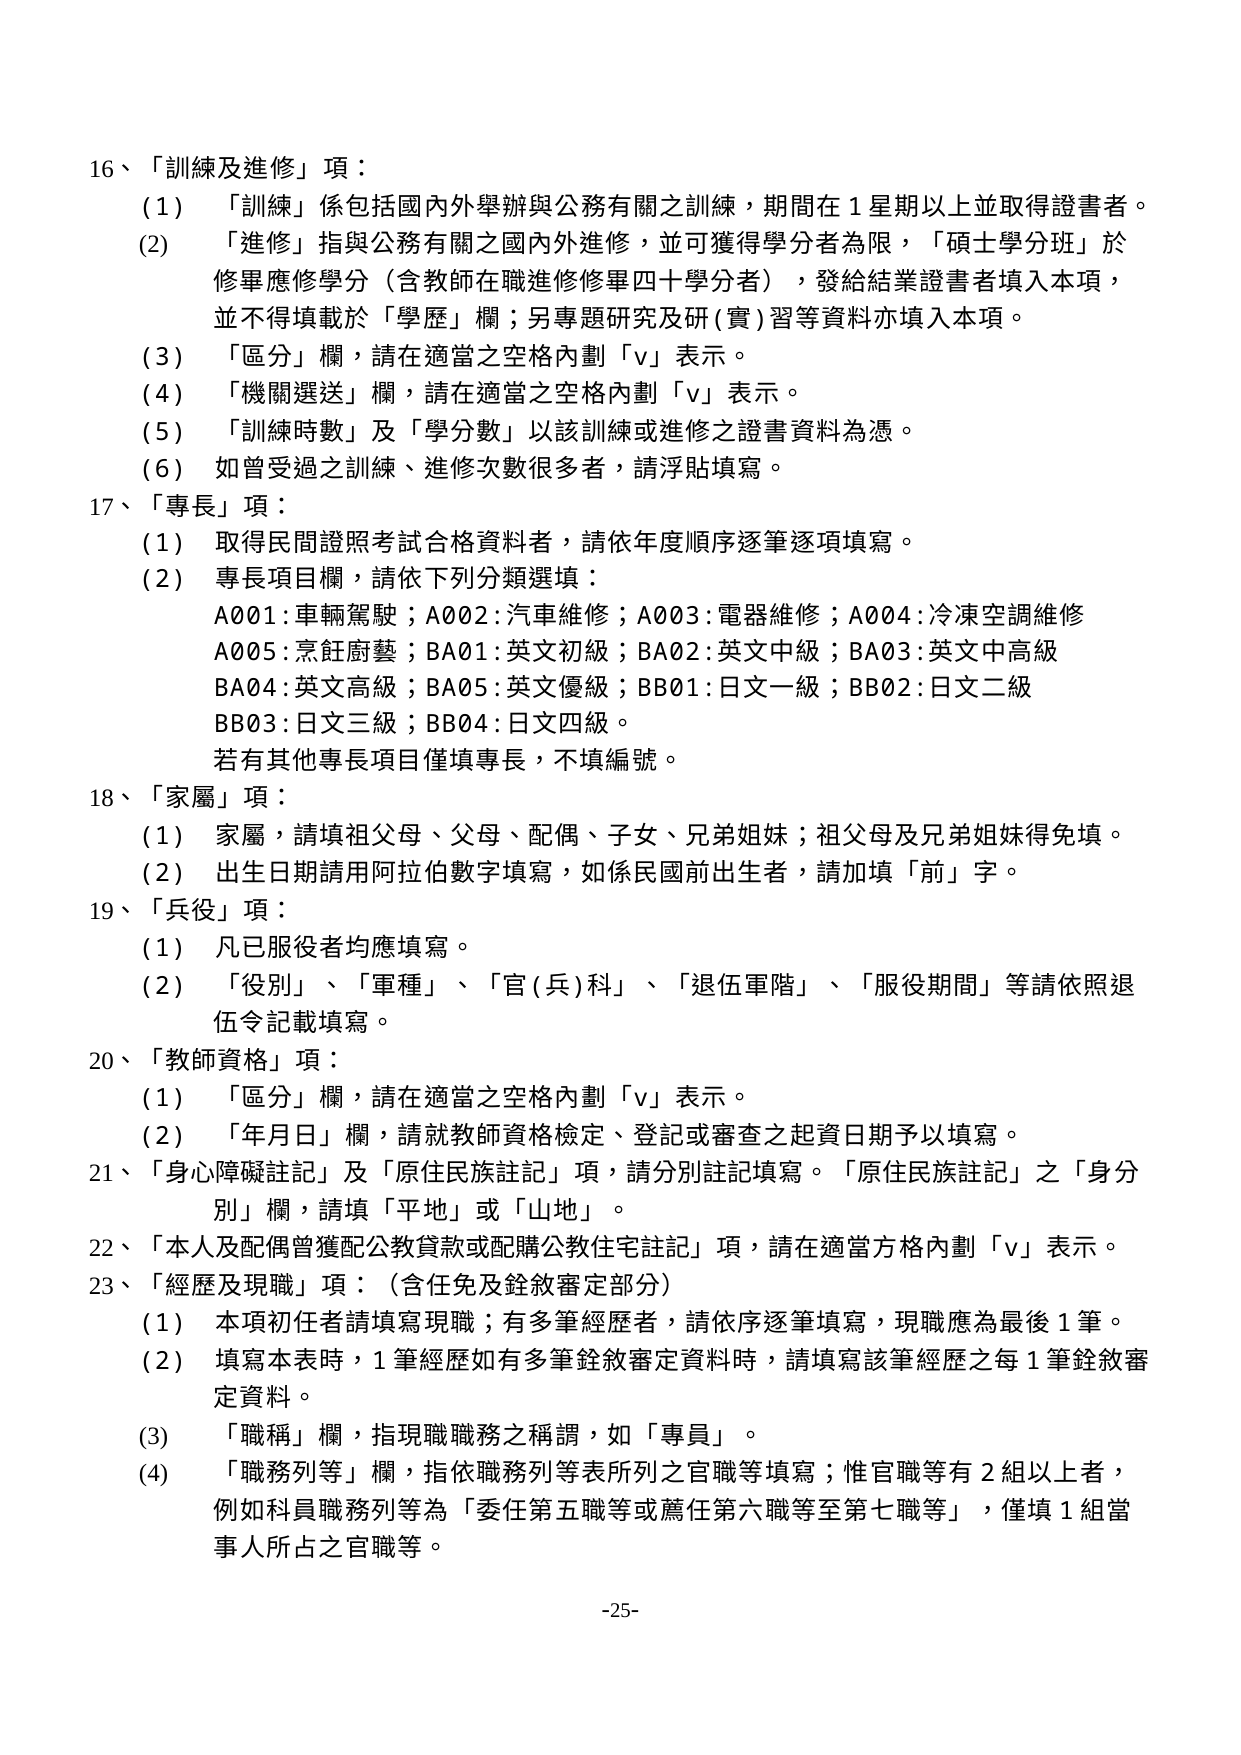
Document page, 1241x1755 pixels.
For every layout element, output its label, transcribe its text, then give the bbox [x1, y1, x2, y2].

list 凡已服役者均應填寫。 [139, 926, 1152, 964]
list 「機關選送」欄，請在適當之空格內劃「v」表示。 [139, 373, 1152, 410]
list 「本人及配偶曾獲配公教貸款或配購公教住宅註記」項，請在適當方格內劃「v」表示。 [89, 1226, 1152, 1264]
list 「年月日」欄，請就教師資格檢定、登記或審查之起資日期予以填寫。 [139, 1114, 1152, 1151]
text BB03:日文三級；BB04:日文四級。 [214, 704, 1152, 740]
list 「役別」、「軍種」、「官(兵)科」、「退伍軍階」、「服役期間」等請依照退伍令記載填寫。 [139, 964, 1152, 1039]
list 「訓練時數」及「學分數」以該訓練或進修之證書資料為憑。 [139, 410, 1152, 448]
list 「經歷及現職」項：（含任免及銓敘審定部分） [89, 1264, 1152, 1301]
list 填寫本表時，1筆經歷如有多筆銓敘審定資料時，請填寫該筆經歷之每1筆銓敘審定資料。 [139, 1339, 1152, 1414]
text 若有其他專長項目僅填專長，不填編號。 [214, 740, 1152, 776]
list 出生日期請用阿拉伯數字填寫，如係民國前出生者，請加填「前」字。 [139, 851, 1152, 889]
list 「區分」欄，請在適當之空格內劃「v」表示。 [139, 1076, 1152, 1114]
list 「專長」項： [89, 485, 1152, 523]
list 「進修」指與公務有關之國內外進修，並可獲得學分者為限，「碩士學分班」於修畢應修學分（含教師在職進修修畢四十學分者），發給結業證書者填入本項，並不得填載於「學歷」欄；另專題研究及研(實)習等資料亦填入本項。 [139, 223, 1152, 335]
list 「兵役」項： [89, 889, 1152, 926]
list 「身心障礙註記」及「原住民族註記」項，請分別註記填寫。「原住民族註記」之「身分別」欄，請填「平地」或「山地」。 [89, 1151, 1152, 1226]
list 專長項目欄，請依下列分類選填： [139, 559, 1152, 595]
list 「職務列等」欄，指依職務列等表所列之官職等填寫；惟官職等有2組以上者，例如科員職務列等為「委任第五職等或薦任第六職等至第七職等」，僅填1組當事人所占之官職等。 [139, 1451, 1152, 1564]
list 「訓練及進修」項： [89, 148, 1152, 185]
text A001:車輛駕駛；A002:汽車維修；A003:電器維修；A004:冷凍空調維修 [214, 595, 1152, 631]
text A005:烹飪廚藝；BA01:英文初級；BA02:英文中級；BA03:英文中高級 [214, 631, 1152, 668]
list 取得民間證照考試合格資料者，請依年度順序逐筆逐項填寫。 [139, 523, 1152, 559]
list 「家屬」項： [89, 776, 1152, 814]
list 家屬，請填祖父母、父母、配偶、子女、兄弟姐妹；祖父母及兄弟姐妹得免填。 [139, 814, 1152, 851]
list 本項初任者請填寫現職；有多筆經歷者，請依序逐筆填寫，現職應為最後1筆。 [139, 1301, 1152, 1339]
list 「職稱」欄，指現職職務之稱謂，如「專員」。 [139, 1414, 1152, 1451]
text BA04:英文高級；BA05:英文優級；BB01:日文一級；BB02:日文二級 [214, 668, 1152, 704]
list 「訓練」係包括國內外舉辦與公務有關之訓練，期間在1星期以上並取得證書者。 [139, 185, 1152, 223]
list 「區分」欄，請在適當之空格內劃「v」表示。 [139, 335, 1152, 373]
list 「教師資格」項： [89, 1039, 1152, 1076]
list 如曾受過之訓練、進修次數很多者，請浮貼填寫。 [139, 448, 1152, 485]
